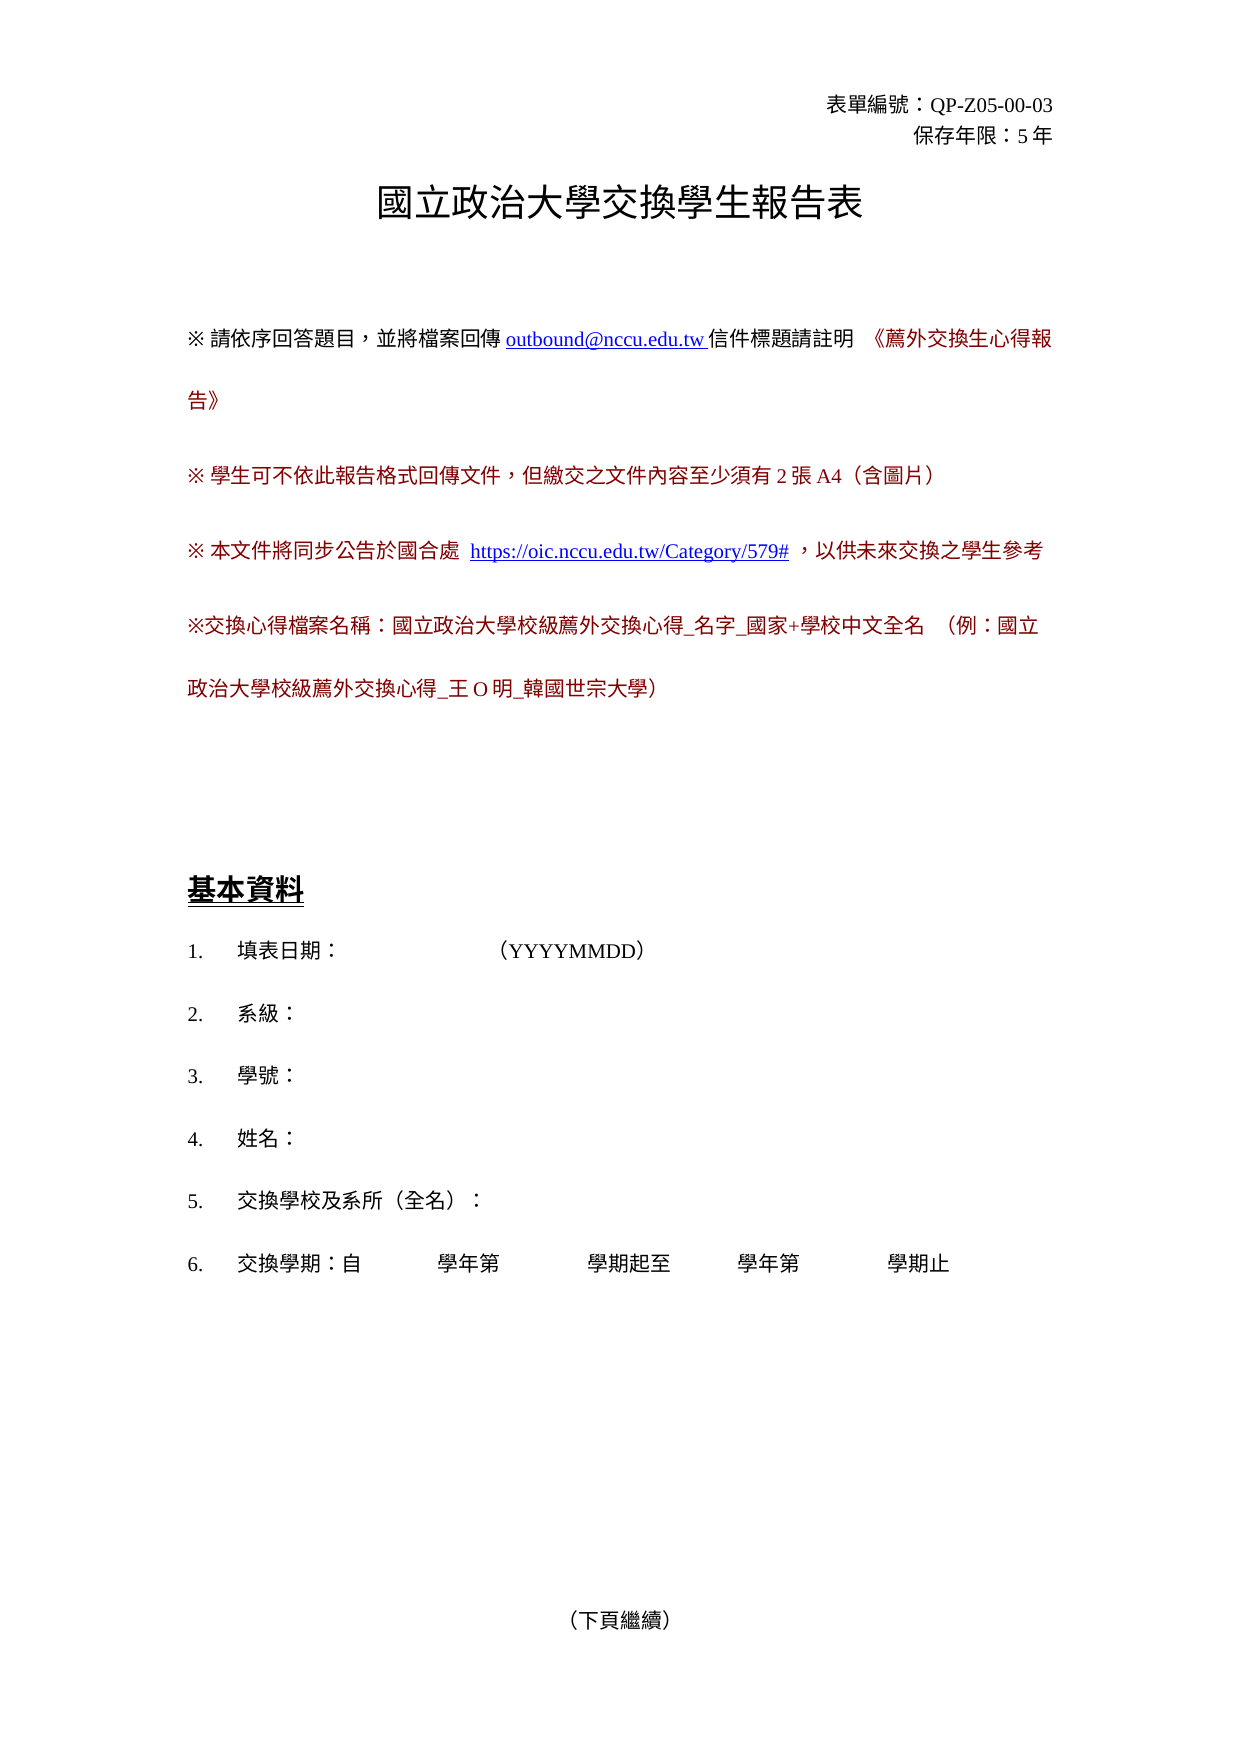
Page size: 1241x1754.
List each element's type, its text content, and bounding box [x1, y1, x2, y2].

list 系級： [187, 971, 994, 1033]
text 國立政治大學交換學生報告表 [187, 158, 1053, 221]
list 交換學校及系所（全名）： [187, 1158, 994, 1221]
list 交換學期：自 學年第 學期起至 學年第 學期止 [187, 1221, 994, 1283]
list 學號： [187, 1033, 994, 1096]
text ※交換心得檔案名稱：國立政治大學校級薦外交換心得_名字_國家+學校中文全名 （例：國立政治大學校級薦外交換心得_王O明_韓國世宗大學） [187, 583, 1053, 708]
text 基本資料 [187, 846, 994, 908]
list 姓名： [187, 1096, 994, 1158]
text ※ 本文件將同步公告於國合處 https://oic.nccu.edu.tw/Category/579# ，以供未來交換之學生參考 [187, 508, 1053, 571]
text ※ 學生可不依此報告格式回傳文件，但繳交之文件內容至少須有2張A4（含圖片） [187, 433, 1053, 496]
text ※ 請依序回答題目，並將檔案回傳outbound@nccu.edu.tw信件標題請註明 《薦外交換生心得報告》 [187, 296, 1053, 421]
list 填表日期： （YYYYMMDD） [187, 908, 994, 971]
